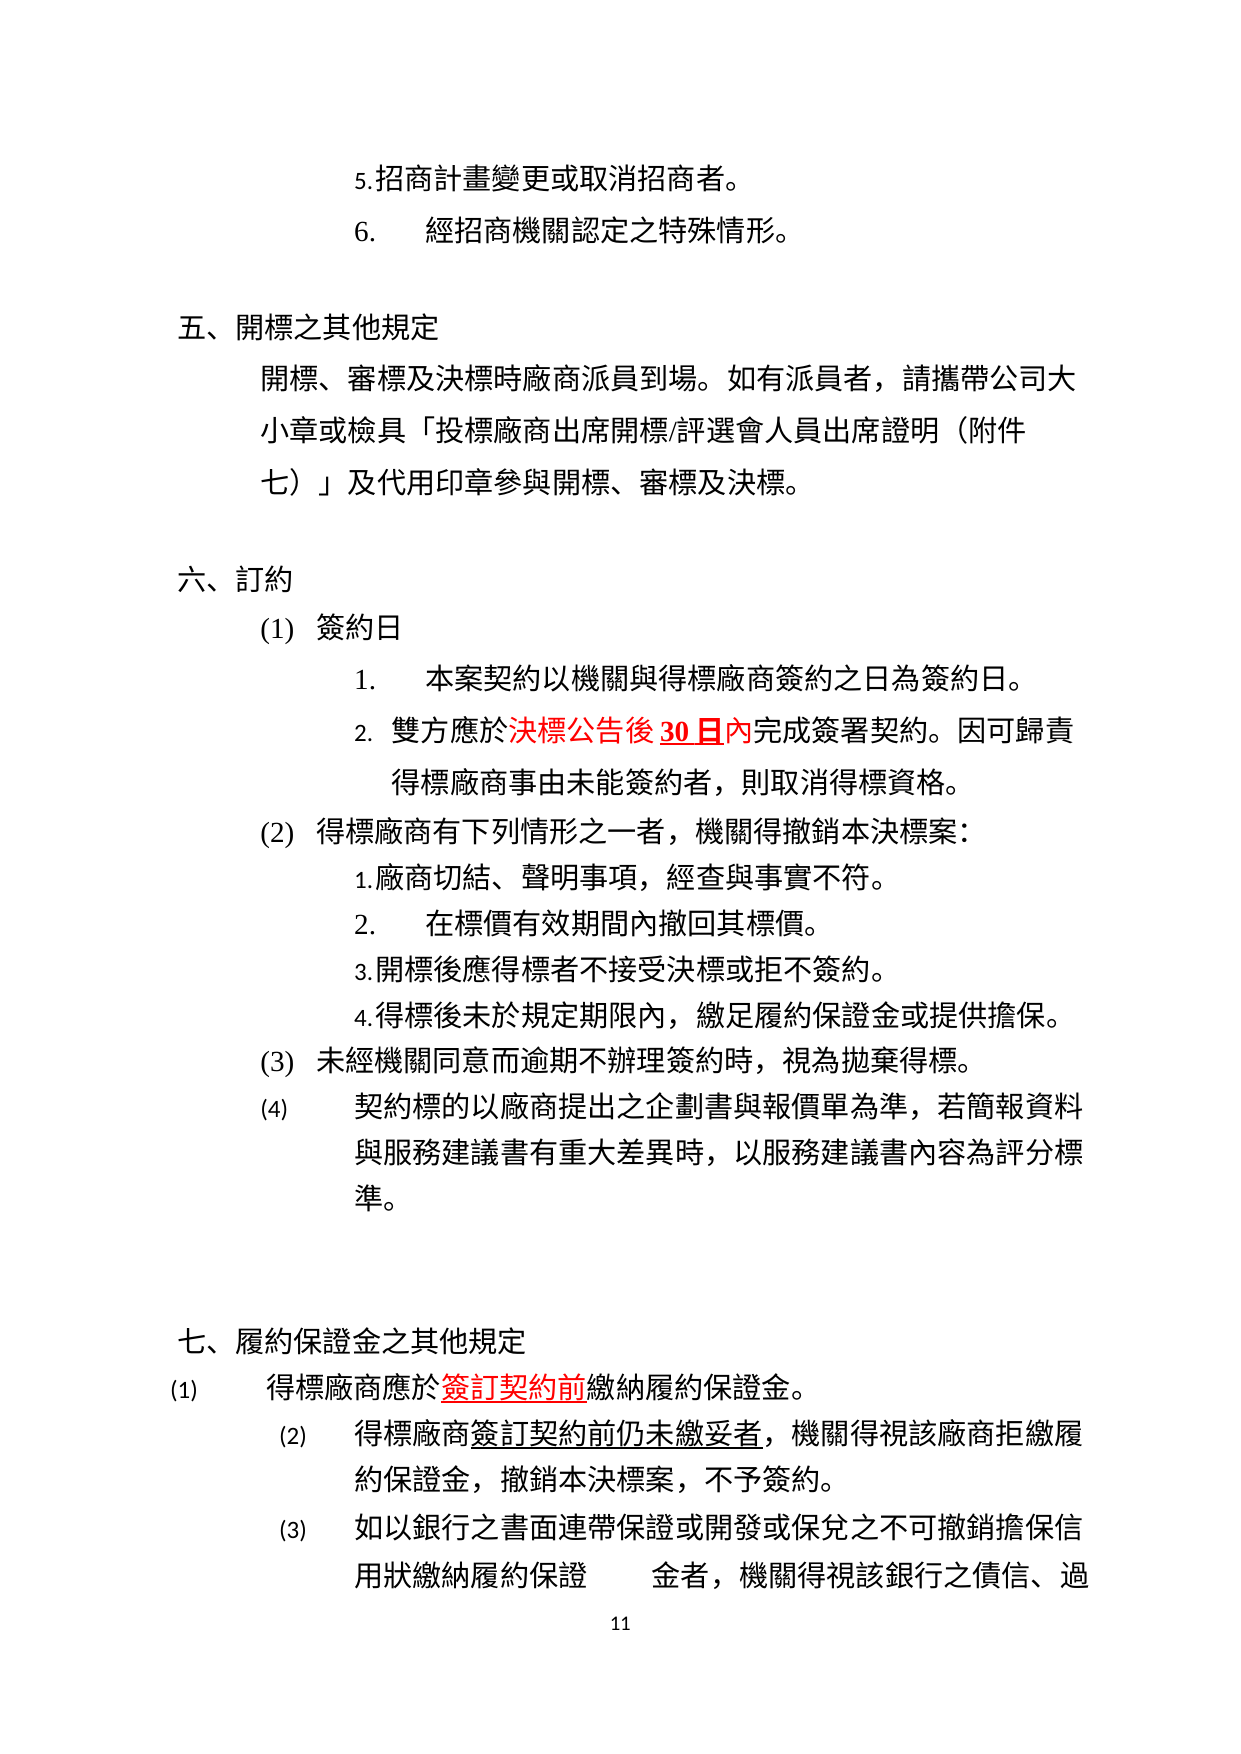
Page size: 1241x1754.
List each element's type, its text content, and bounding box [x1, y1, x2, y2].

list 得標廠商有下列情形之一者，機關得撤銷本決標案： [260, 804, 1092, 852]
list 本案契約以機關與得標廠商簽約之日為簽約日。 [325, 648, 1092, 700]
list 未經機關同意而逾期不辦理簽約時，視為拋棄得標。 [260, 1035, 1092, 1081]
list 契約標的以廠商提出之企劃書與報價單為準，若簡報資料與服務建議書有重大差異時，以服務建議書內容為評分標準。 [260, 1081, 1092, 1218]
text 開標、審標及決標時廠商派員到場。如有派員者，請攜帶公司大小章或檢具「投標廠商出席開標/評選會人員出席證明（附件七）」及代用印章參與開標、審標及決標。 [260, 348, 1092, 504]
list 得標廠商應於簽訂契約前繳納履約保證金。 [148, 1362, 1092, 1408]
list 招商計畫變更或取消招商者。 [325, 148, 1092, 200]
list 簽約日 [260, 600, 1092, 648]
list 在標價有效期間內撤回其標價。 [325, 898, 1092, 943]
text 五、開標之其他規定 [148, 300, 1092, 348]
list 經招商機關認定之特殊情形。 [325, 200, 1092, 252]
list 得標廠商簽訂契約前仍未繳妥者，機關得視該廠商拒繳履約保證金，撤銷本決標案，不予簽約。 [279, 1408, 1092, 1500]
list 開標後應得標者不接受決標或拒不簽約。 [325, 943, 1092, 989]
text 六、訂約 [148, 552, 1092, 600]
list 得標後未於規定期限內，繳足履約保證金或提供擔保。 [325, 989, 1092, 1035]
list 雙方應於決標公告後30日內完成簽署契約。因可歸責得標廠商事由未能簽約者，則取消得標資格。 [354, 700, 1092, 804]
list 如以銀行之書面連帶保證或開發或保兌之不可撤銷擔保信用狀繳納履約保證金者，機關得視該銀行之債信、過 [279, 1500, 1092, 1596]
list 廠商切結、聲明事項，經查與事實不符。 [325, 852, 1092, 898]
text 七、履約保證金之其他規定 [148, 1314, 1092, 1362]
